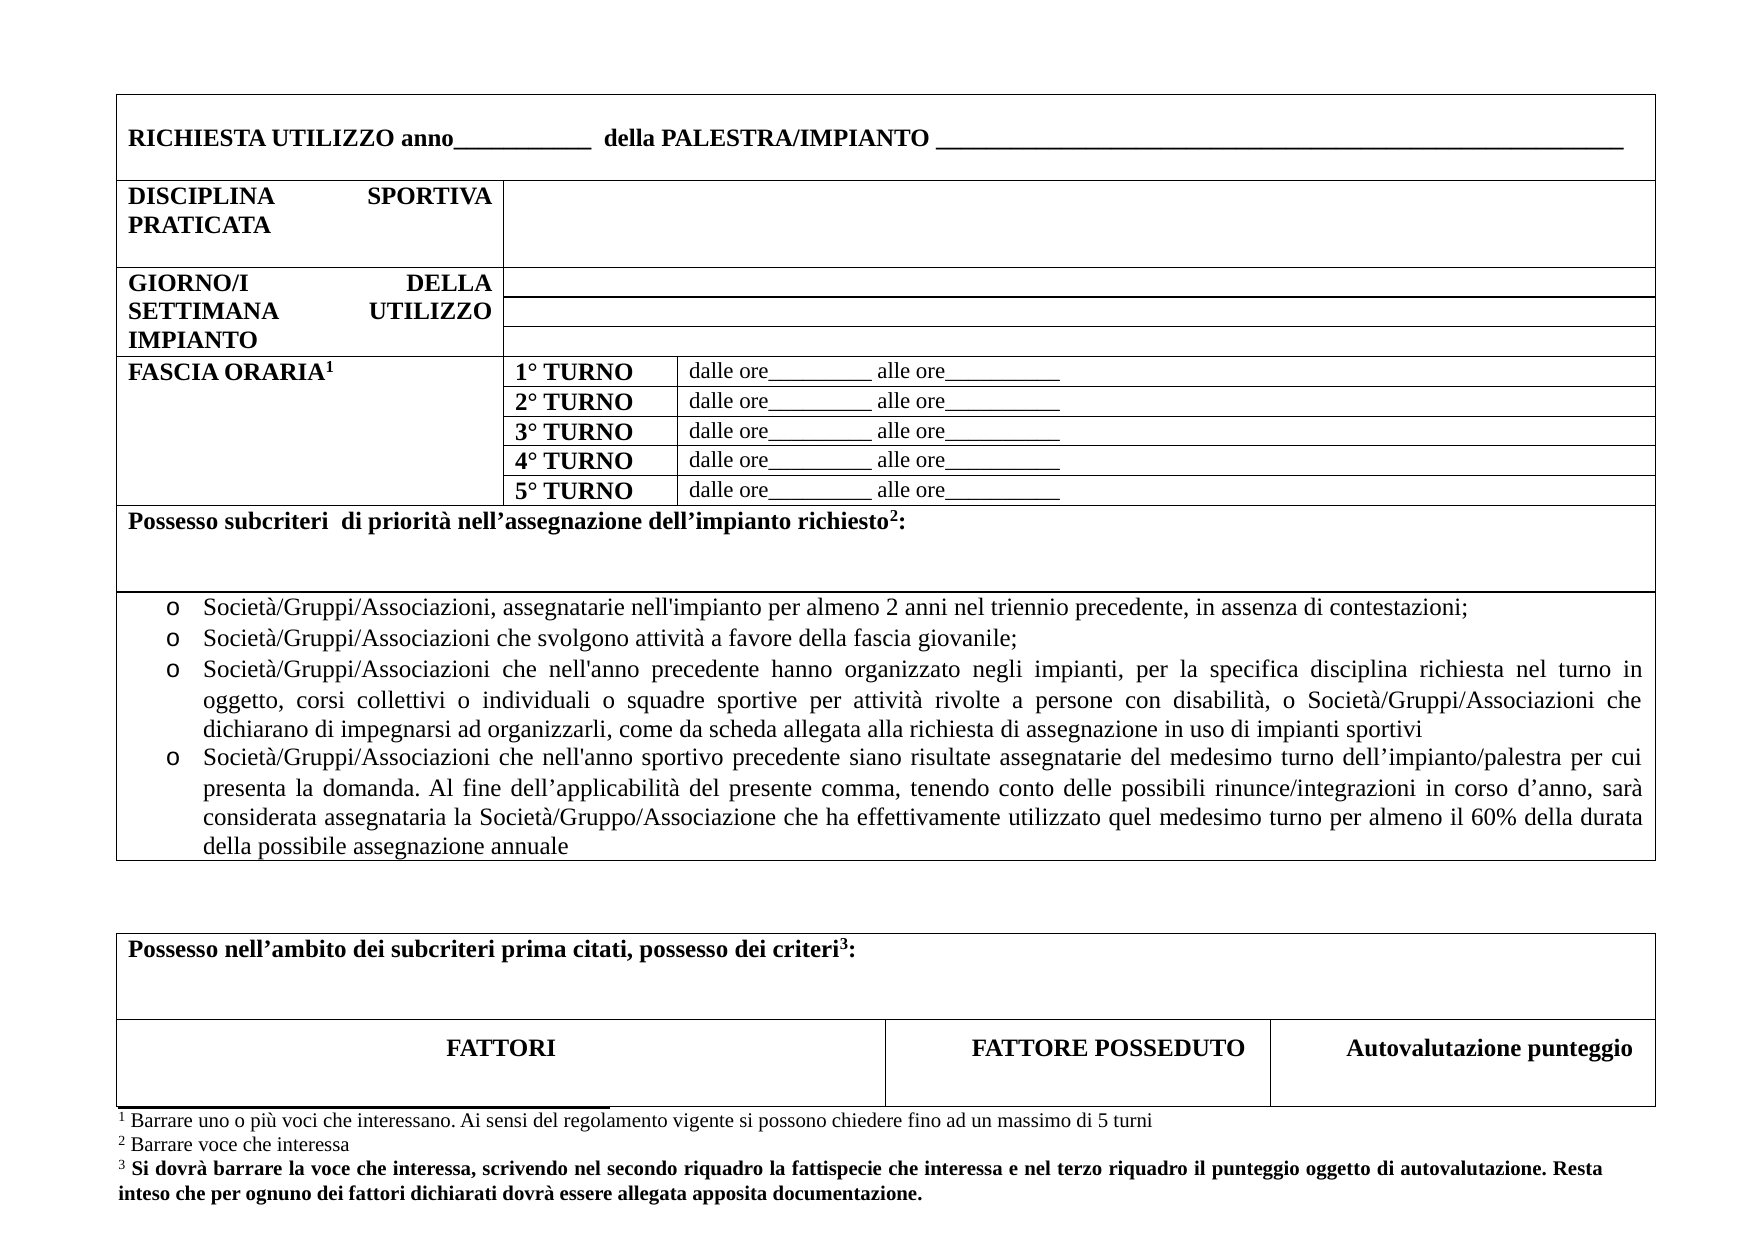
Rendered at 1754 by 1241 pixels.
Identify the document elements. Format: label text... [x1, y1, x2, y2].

table_cell 2° TURNO [504, 387, 677, 416]
table_cell dalle ore_________ alle ore__________ [678, 417, 1655, 445]
table_cell dalle ore_________ alle ore__________ [678, 476, 1655, 505]
table_cell dalle ore_________ alle ore__________ [678, 446, 1655, 475]
table_cell 1° TURNO [504, 357, 677, 386]
table_cell 5° TURNO [504, 476, 677, 505]
table_cell dalle ore_________ alle ore__________ [678, 357, 1655, 386]
table_cell FASCIA ORARIA [117, 357, 503, 505]
table_cell 3° TURNO [504, 417, 677, 445]
table_cell Possesso subcriteri di priorità nell’assegnazione dell’impianto richiesto: [117, 506, 1655, 591]
table_cell FATTORI [117, 1020, 885, 1106]
table_cell 4° TURNO [504, 446, 677, 475]
table_cell GIORNO/I DELLA SETTIMANA UTILIZZO IMPIANTO [117, 268, 503, 356]
table_header Possesso nell’ambito dei subcriteri prima citati, possesso dei criteri: [117, 934, 1655, 1019]
table_cell [504, 298, 1655, 326]
table_cell dalle ore_________ alle ore__________ [678, 387, 1655, 416]
table_cell [504, 327, 1655, 356]
table_cell Società/Gruppi/Associazioni, assegnatarie nell'impianto per almeno 2 anni nel triennio precedente, in assenza di contestazioni; Società/Gruppi/Associazioni che svolgono attività a favore della fascia giovanile; Società/Gruppi/Associazioni che nell'anno precedente hanno organizzato negli impianti, per la specifica disciplina richiesta nel turno in oggetto, corsi collettivi o individuali o squadre sportive per attività rivolte a persone con disabilità, o Società/Gruppi/Associazioni che dichiarano di impegnarsi ad organizzarli, come da scheda allegata alla richiesta di assegnazione in uso di impianti sportivi Società/Gruppi/Associazioni che nell'anno sportivo precedente siano risultate assegnatarie del medesimo turno dell’impianto/palestra per cui presenta la domanda. Al fine dell’applicabilità del presente comma, tenendo conto delle possibili rinunce/integrazioni in corso d’anno, sarà considerata assegnataria la Società/Gruppo/Associazione che ha effettivamente utilizzato quel medesimo turno per almeno il 60% della durata della possibile assegnazione annuale [117, 593, 1655, 859]
table_cell DISCIPLINA SPORTIVA PRATICATA [117, 181, 503, 267]
table_cell [504, 268, 1655, 296]
table_cell [504, 181, 1655, 267]
table_cell FATTORE POSSEDUTO [886, 1020, 1270, 1106]
table_header RICHIESTA UTILIZZO anno___________ della PALESTRA/IMPIANTO _______________________________________________________ [117, 95, 1655, 180]
table_cell Autovalutazione punteggio [1271, 1020, 1655, 1106]
